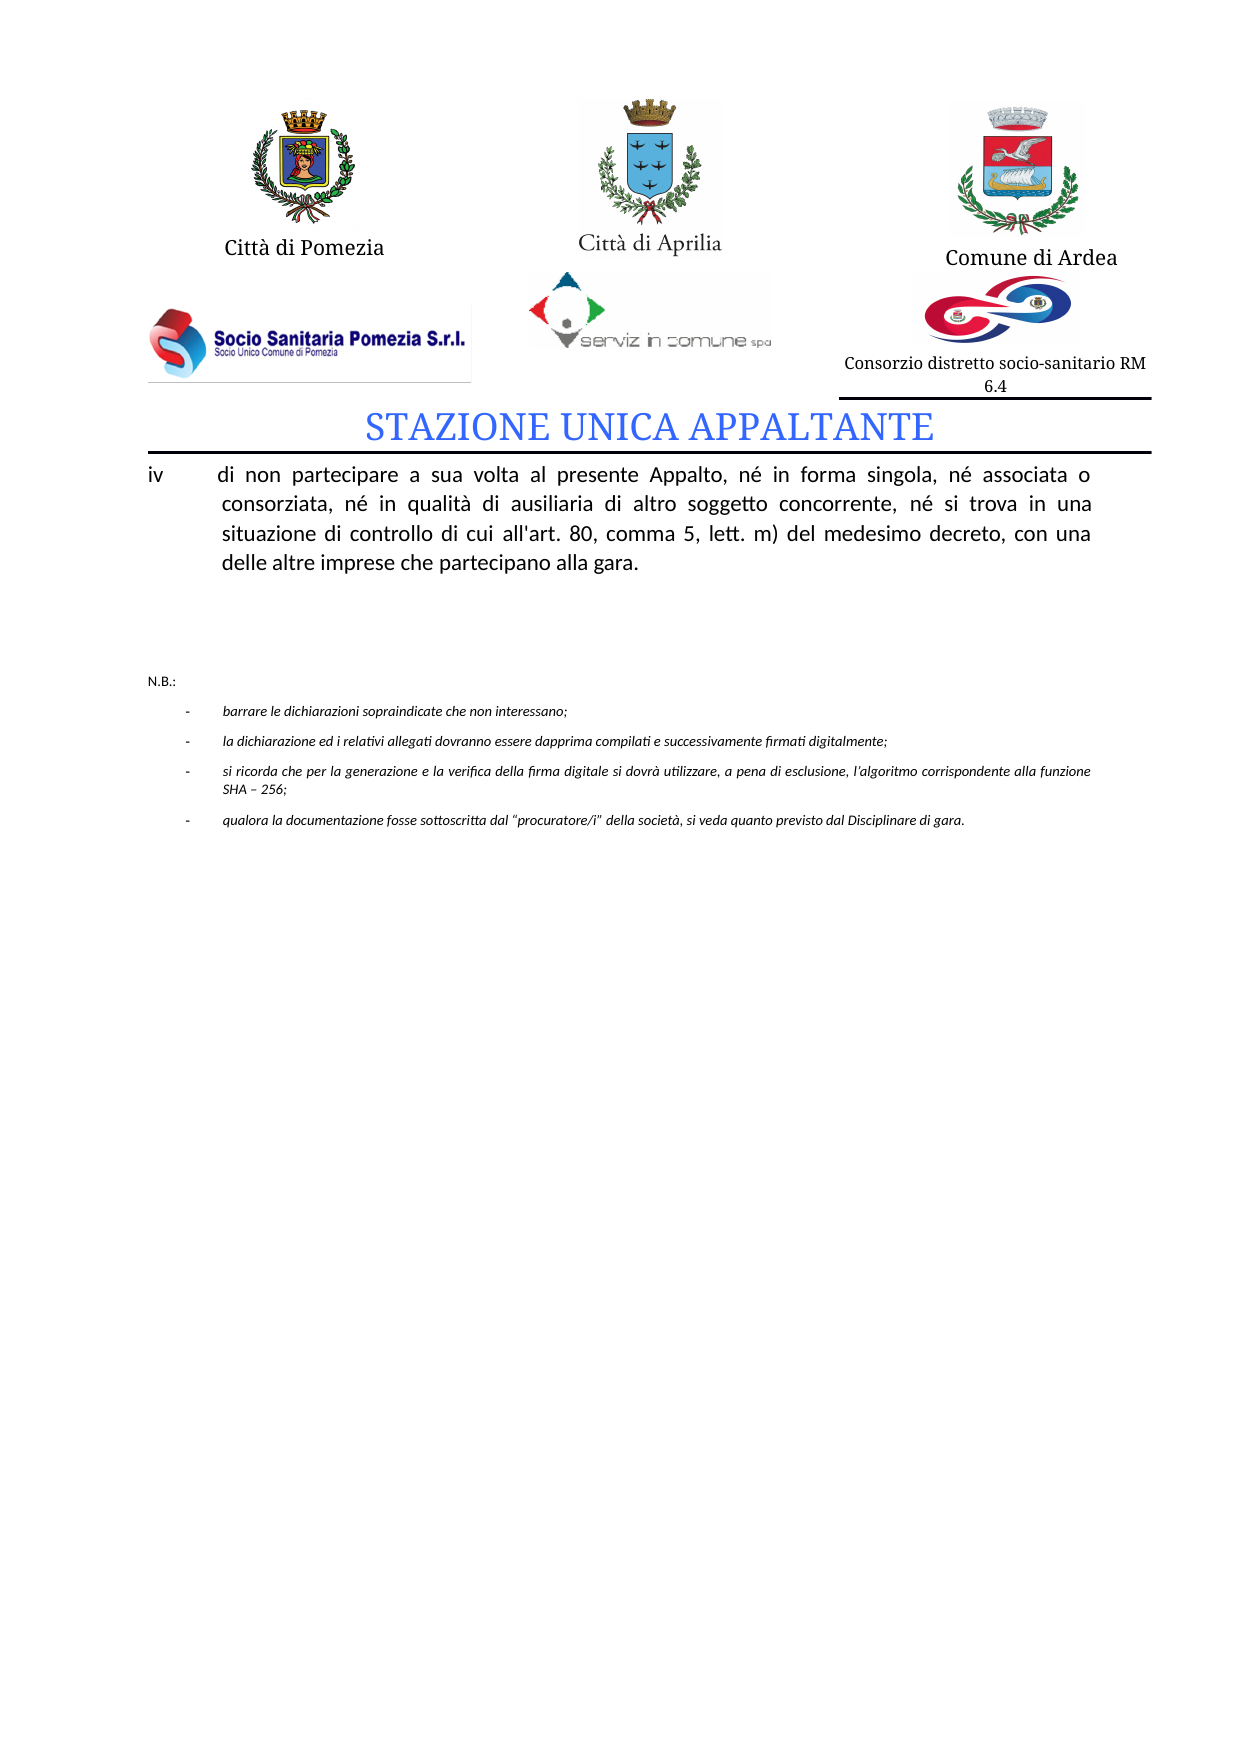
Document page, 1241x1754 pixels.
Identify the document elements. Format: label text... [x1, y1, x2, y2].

picture [577, 98, 723, 258]
list la dichiarazione ed i relativi allegati dovranno essere dapprima compilati e successivamente firmati digitalmente; [185, 732, 1092, 750]
text iv di non partecipare a sua volta al presente Appalto, né in forma singola, né associata o consorziata, né in qualità di ausiliaria di altro soggetto concorrente, né si trova in una situazione di controllo di cui all'art. 80, comma 5, lett. m) del medesimo decreto, con una delle altre imprese che partecipano alla gara. [148, 459, 1092, 576]
picture [529, 271, 771, 349]
list si ricorda che per la generazione e la verifica della firma digitale si dovrà utilizzare, a pena di esclusione, l’algoritmo corrispondente alla funzione SHA – 256; [185, 763, 1092, 798]
picture [909, 271, 1081, 346]
list barrare le dichiarazioni sopraindicate che non interessano; [185, 702, 1092, 720]
list qualora la documentazione fosse sottoscritta dal “procuratore/i” della società, si veda quanto previsto dal Disciplinare di gara. [185, 811, 1092, 829]
text N.B.: [148, 672, 1092, 689]
picture [949, 102, 1085, 238]
